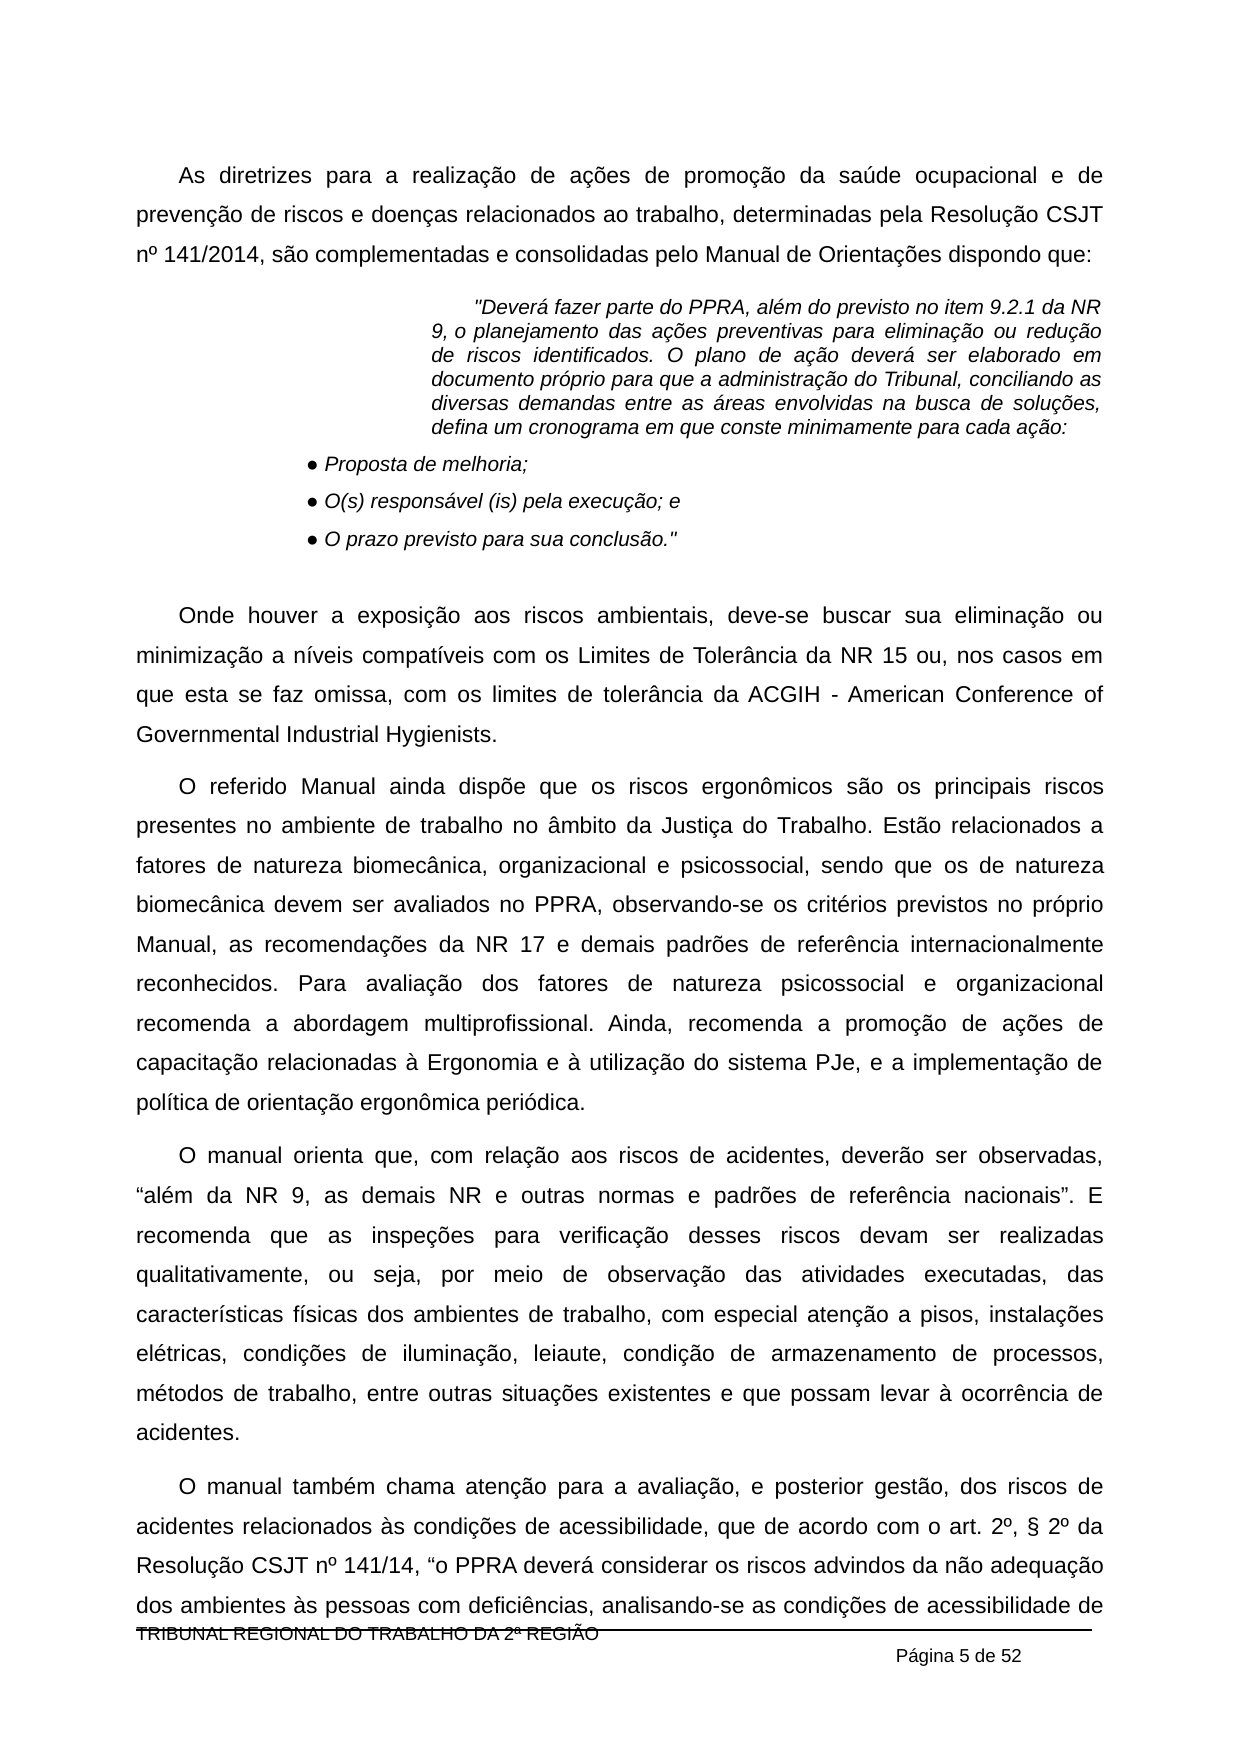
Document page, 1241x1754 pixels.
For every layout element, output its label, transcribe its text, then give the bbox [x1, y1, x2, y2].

text O manual orienta que, com relação aos riscos de acidentes, deverão ser observadas, “além da NR 9, as demais NR e outras normas e padrões de referência nacionais”. E recomenda que as inspeções para verificação desses riscos devam ser realizadas qualitativamente, ou seja, por meio de observação das atividades executadas, das características físicas dos ambientes de trabalho, com especial atenção a pisos, instalações elétricas, condições de iluminação, leiaute, condição de armazenamento de processos, métodos de trabalho, entre outras situações existentes e que possam levar à ocorrência de acidentes. [136, 1140, 1104, 1446]
text ● O(s) responsável (is) pela execução; e [136, 488, 1104, 513]
text ● Proposta de melhoria; [136, 451, 1104, 476]
text O manual também chama atenção para a avaliação, e posterior gestão, dos riscos de acidentes relacionados às condições de acessibilidade, que de acordo com o art. 2º, § 2º da Resolução CSJT nº 141/14, “o PPRA deverá considerar os riscos advindos da não adequação dos ambientes às pessoas com deficiências, analisando-se as condições de acessibilidade de [136, 1471, 1104, 1618]
text Onde houver a exposição aos riscos ambientais, deve-se buscar sua eliminação ou minimização a níveis compatíveis com os Limites de Tolerância da NR 15 ou, nos casos em que esta se faz omissa, com os limites de tolerância da ACGIH - American Conference of Governmental Industrial Hygienists. [136, 602, 1104, 747]
text As diretrizes para a realização de ações de promoção da saúde ocupacional e de prevenção de riscos e doenças relacionados ao trabalho, determinadas pela Resolução CSJT nº 141/2014, são complementadas e consolidadas pelo Manual de Orientações dispondo que: [136, 162, 1104, 267]
text ● O prazo previsto para sua conclusão." [136, 526, 1104, 551]
text O referido Manual ainda dispõe que os riscos ergonômicos são os principais riscos presentes no ambiente de trabalho no âmbito da Justiça do Trabalho. Estão relacionados a fatores de natureza biomecânica, organizacional e psicossocial, sendo que os de natureza biomecânica devem ser avaliados no PPRA, observando-se os critérios previstos no próprio Manual, as recomendações da NR 17 e demais padrões de referência internacionalmente reconhecidos. Para avaliação dos fatores de natureza psicossocial e organizacional recomenda a abordagem multiprofissional. Ainda, recomenda a promoção de ações de capacitação relacionadas à Ergonomia e à utilização do sistema PJe, e a implementação de política de orientação ergonômica periódica. [136, 773, 1104, 1115]
text "Deverá fazer parte do PPRA, além do previsto no item 9.2.1 da NR 9, o planejamento das ações preventivas para eliminação ou redução de riscos identificados. O plano de ação deverá ser elaborado em documento próprio para que a administração do Tribunal, conciliando as diversas demandas entre as áreas envolvidas na busca de soluções, defina um cronograma em que conste minimamente para cada ação: [431, 293, 1104, 439]
